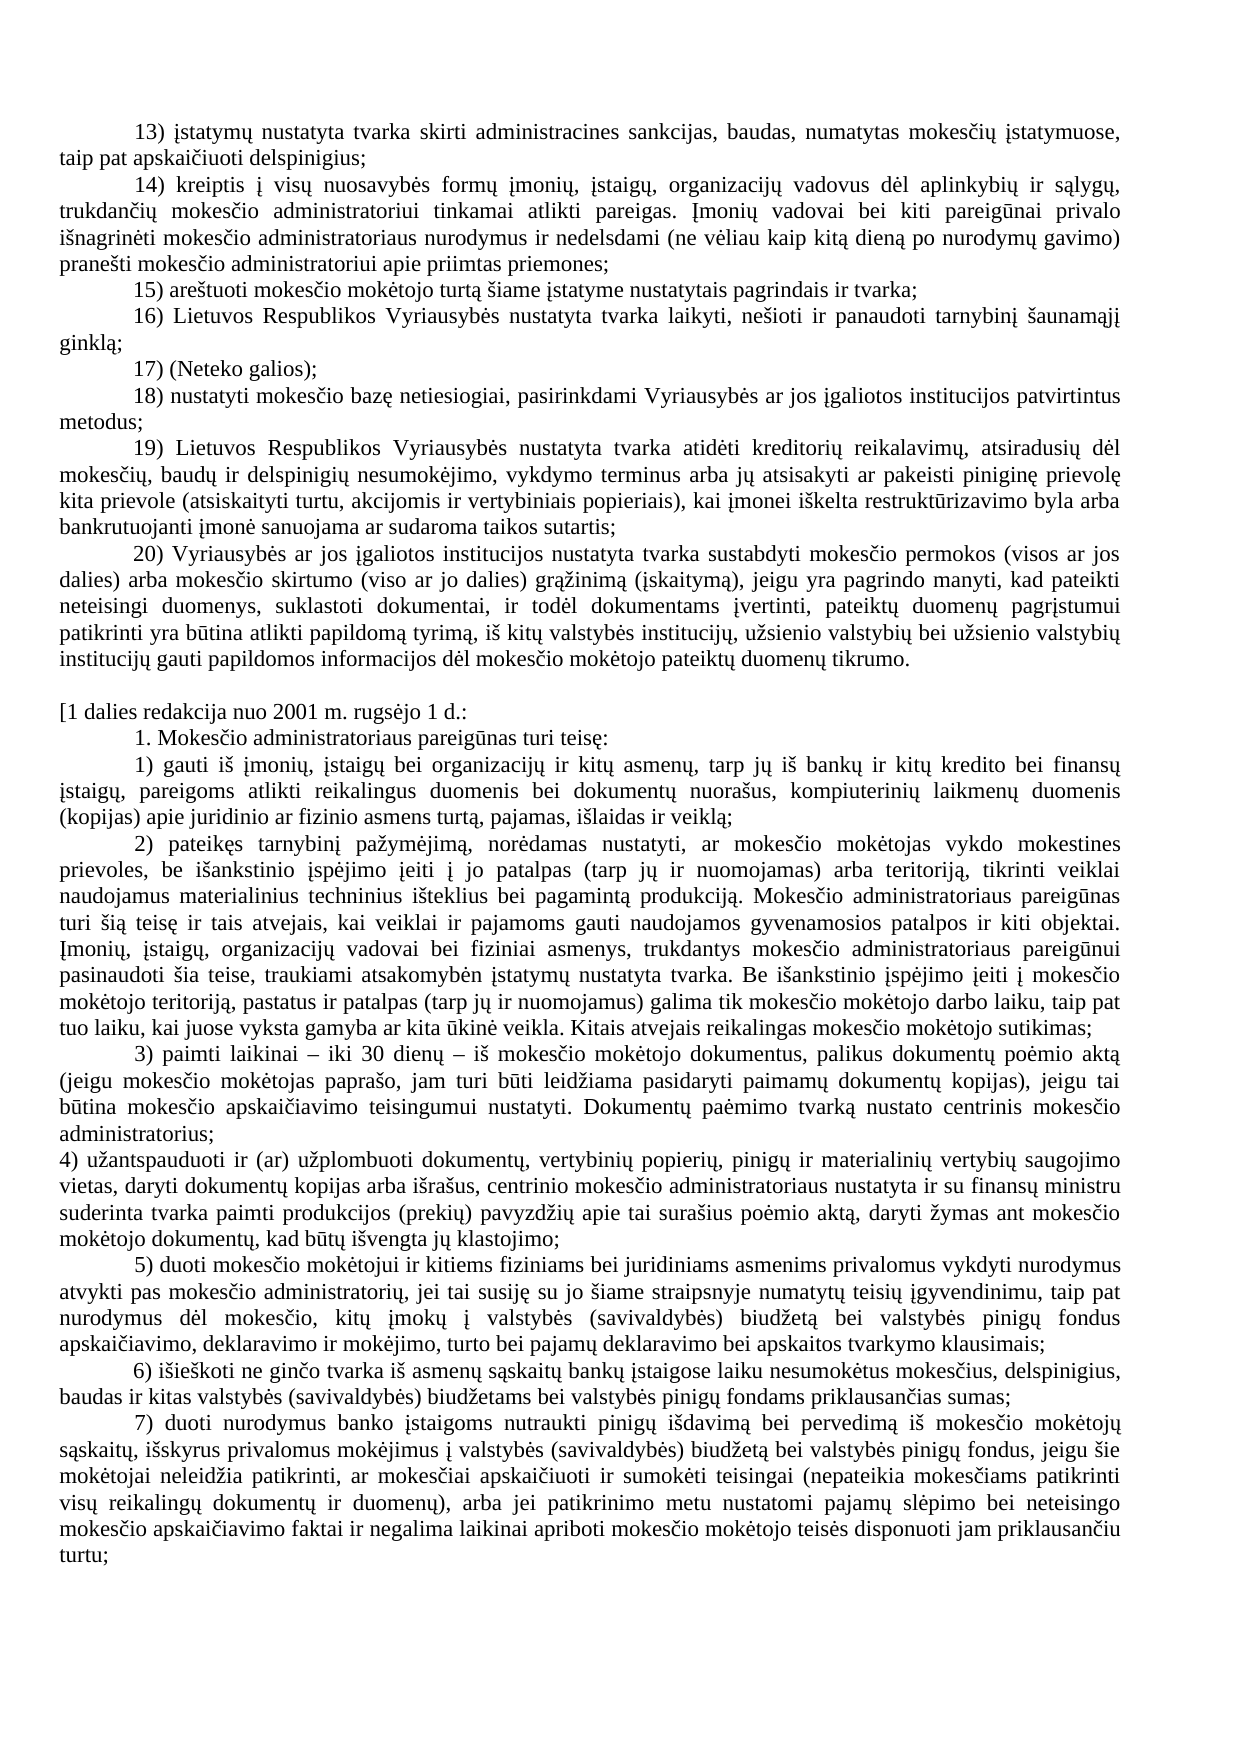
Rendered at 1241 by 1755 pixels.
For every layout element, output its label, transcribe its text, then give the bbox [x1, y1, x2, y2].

text 17) (Neteko galios); [59, 355, 1122, 382]
text 16) Lietuvos Respublikos Vyriausybės nustatyta tvarka laikyti, nešioti ir panaudoti tarnybinį šaunamąjį ginklą; [59, 303, 1122, 355]
text 6) išieškoti ne ginčo tvarka iš asmenų sąskaitų bankų įstaigose laiku nesumokėtus mokesčius, delspinigius, baudas ir kitas valstybės (savivaldybės) biudžetams bei valstybės pinigų fondams priklausančias sumas; [59, 1357, 1122, 1409]
text 18) nustatyti mokesčio bazę netiesiogiai, pasirinkdami Vyriausybės ar jos įgaliotos institucijos patvirtintus metodus; [59, 382, 1122, 434]
text 2) pateikęs tarnybinį pažymėjimą, norėdamas nustatyti, ar mokesčio mokėtojas vykdo mokestines prievoles, be išankstinio įspėjimo įeiti į jo patalpas (tarp jų ir nuomojamas) arba teritoriją, tikrinti veiklai naudojamus materialinius techninius išteklius bei pagamintą produkciją. Mokesčio administratoriaus pareigūnas turi šią teisę ir tais atvejais, kai veiklai ir pajamoms gauti naudojamos gyvenamosios patalpos ir kiti objektai. Įmonių, įstaigų, organizacijų vadovai bei fiziniai asmenys, trukdantys mokesčio administratoriaus pareigūnui pasinaudoti šia teise, traukiami atsakomybėn įstatymų nustatyta tvarka. Be išankstinio įspėjimo įeiti į mokesčio mokėtojo teritoriją, pastatus ir patalpas (tarp jų ir nuomojamus) galima tik mokesčio mokėtojo darbo laiku, taip pat tuo laiku, kai juose vyksta gamyba ar kita ūkinė veikla. Kitais atvejais reikalingas mokesčio mokėtojo sutikimas; [59, 830, 1122, 1041]
text 20) Vyriausybės ar jos įgaliotos institucijos nustatyta tvarka sustabdyti mokesčio permokos (visos ar jos dalies) arba mokesčio skirtumo (viso ar jo dalies) grąžinimą (įskaitymą), jeigu yra pagrindo manyti, kad pateikti neteisingi duomenys, suklastoti dokumentai, ir todėl dokumentams įvertinti, pateiktų duomenų pagrįstumui patikrinti yra būtina atlikti papildomą tyrimą, iš kitų valstybės institucijų, užsienio valstybių bei užsienio valstybių institucijų gauti papildomos informacijos dėl mokesčio mokėtojo pateiktų duomenų tikrumo. [59, 540, 1122, 672]
text 13) įstatymų nustatyta tvarka skirti administracines sankcijas, baudas, numatytas mokesčių įstatymuose, taip pat apskaičiuoti delspinigius; [59, 118, 1122, 171]
text 4) užantspauduoti ir (ar) užplombuoti dokumentų, vertybinių popierių, pinigų ir materialinių vertybių saugojimo vietas, daryti dokumentų kopijas arba išrašus, centrinio mokesčio administratoriaus nustatyta ir su finansų ministru suderinta tvarka paimti produkcijos (prekių) pavyzdžių apie tai surašius poėmio aktą, daryti žymas ant mokesčio mokėtojo dokumentų, kad būtų išvengta jų klastojimo; [59, 1146, 1122, 1251]
text [1 dalies redakcija nuo 2001 m. rugsėjo 1 d.: [59, 698, 1122, 724]
text 1) gauti iš įmonių, įstaigų bei organizacijų ir kitų asmenų, tarp jų iš bankų ir kitų kredito bei finansų įstaigų, pareigoms atlikti reikalingus duomenis bei dokumentų nuorašus, kompiuterinių laikmenų duomenis (kopijas) apie juridinio ar fizinio asmens turtą, pajamas, išlaidas ir veiklą; [59, 751, 1122, 830]
text 1. Mokesčio administratoriaus pareigūnas turi teisę: [59, 724, 1122, 751]
text 3) paimti laikinai – iki 30 dienų – iš mokesčio mokėtojo dokumentus, palikus dokumentų poėmio aktą (jeigu mokesčio mokėtojas paprašo, jam turi būti leidžiama pasidaryti paimamų dokumentų kopijas), jeigu tai būtina mokesčio apskaičiavimo teisingumui nustatyti. Dokumentų paėmimo tvarką nustato centrinis mokesčio administratorius; [59, 1041, 1122, 1146]
text 15) areštuoti mokesčio mokėtojo turtą šiame įstatyme nustatytais pagrindais ir tvarka; [59, 276, 1122, 303]
text 19) Lietuvos Respublikos Vyriausybės nustatyta tvarka atidėti kreditorių reikalavimų, atsiradusių dėl mokesčių, baudų ir delspinigių nesumokėjimo, vykdymo terminus arba jų atsisakyti ar pakeisti piniginę prievolę kita prievole (atsiskaityti turtu, akcijomis ir vertybiniais popieriais), kai įmonei iškelta restruktūrizavimo byla arba bankrutuojanti įmonė sanuojama ar sudaroma taikos sutartis; [59, 434, 1122, 540]
text 7) duoti nurodymus banko įstaigoms nutraukti pinigų išdavimą bei pervedimą iš mokesčio mokėtojų sąskaitų, išskyrus privalomus mokėjimus į valstybės (savivaldybės) biudžetą bei valstybės pinigų fondus, jeigu šie mokėtojai neleidžia patikrinti, ar mokesčiai apskaičiuoti ir sumokėti teisingai (nepateikia mokesčiams patikrinti visų reikalingų dokumentų ir duomenų), arba jei patikrinimo metu nustatomi pajamų slėpimo bei neteisingo mokesčio apskaičiavimo faktai ir negalima laikinai apriboti mokesčio mokėtojo teisės disponuoti jam priklausančiu turtu; [59, 1409, 1122, 1568]
text 14) kreiptis į visų nuosavybės formų įmonių, įstaigų, organizacijų vadovus dėl aplinkybių ir sąlygų, trukdančių mokesčio administratoriui tinkamai atlikti pareigas. Įmonių vadovai bei kiti pareigūnai privalo išnagrinėti mokesčio administratoriaus nurodymus ir nedelsdami (ne vėliau kaip kitą dieną po nurodymų gavimo) pranešti mokesčio administratoriui apie priimtas priemones; [59, 171, 1122, 276]
text 5) duoti mokesčio mokėtojui ir kitiems fiziniams bei juridiniams asmenims privalomus vykdyti nurodymus atvykti pas mokesčio administratorių, jei tai susiję su jo šiame straipsnyje numatytų teisių įgyvendinimu, taip pat nurodymus dėl mokesčio, kitų įmokų į valstybės (savivaldybės) biudžetą bei valstybės pinigų fondus apskaičiavimo, deklaravimo ir mokėjimo, turto bei pajamų deklaravimo bei apskaitos tvarkymo klausimais; [59, 1251, 1122, 1357]
